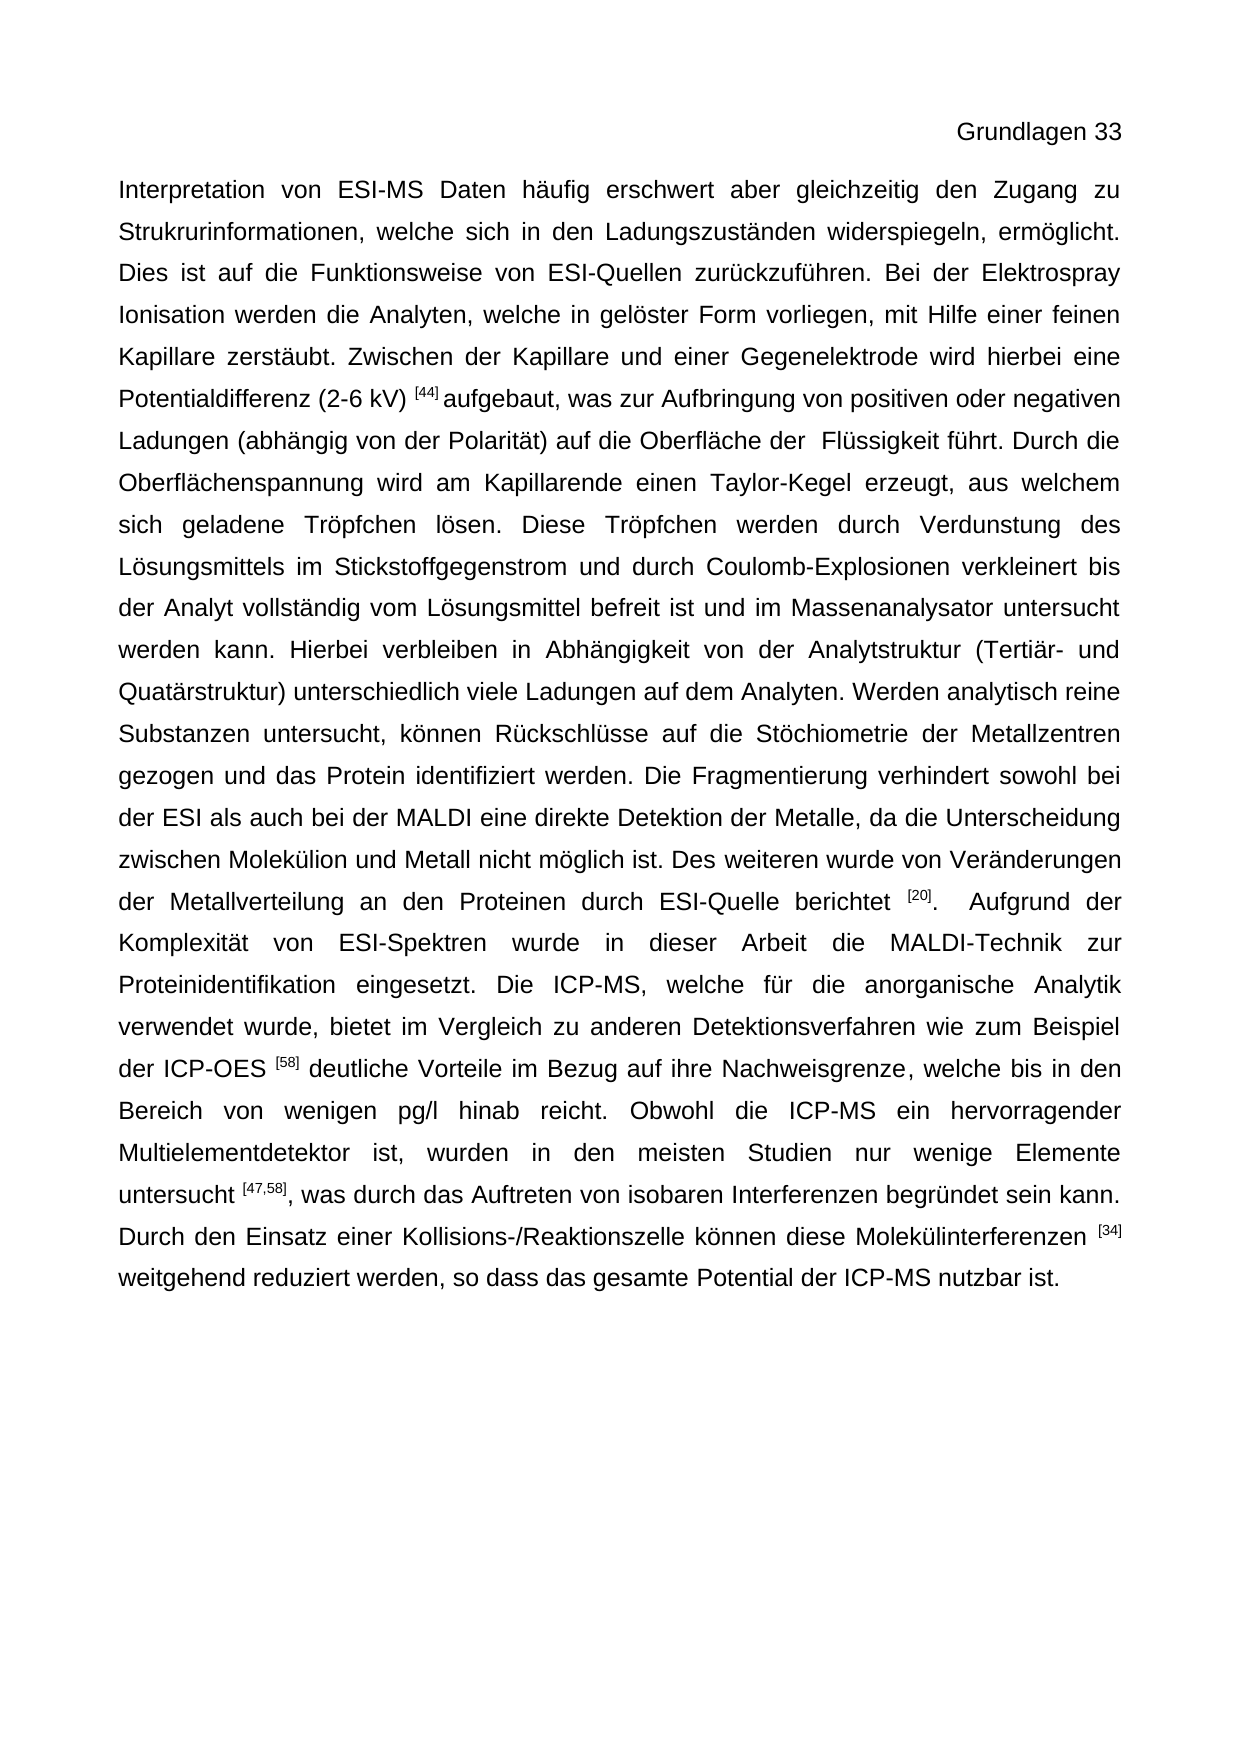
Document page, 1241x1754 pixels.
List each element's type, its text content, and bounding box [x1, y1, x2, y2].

text Interpretation von ESI-MS Daten häufig erschwert aber gleichzeitig den Zugang zu Strukrurinformationen, welche sich in den Ladungszuständen widerspiegeln, ermöglicht. Dies ist auf die Funktionsweise von ESI-Quellen zurückzuführen. Bei der Elektrospray Ionisation werden die Analyten, welche in gelöster Form vorliegen, mit Hilfe einer feinen Kapillare zerstäubt. Zwischen der Kapillare und einer Gegenelektrode wird hierbei eine Potentialdifferenz (2-6 kV) [44] aufgebaut, was zur Aufbringung von positiven oder negativen Ladungen (abhängig von der Polarität) auf die Oberfläche der Flüssigkeit führt. Durch die Oberflächenspannung wird am Kapillarende einen Taylor-Kegel erzeugt, aus welchem sich geladene Tröpfchen lösen. Diese Tröpfchen werden durch Verdunstung des Lösungsmittels im Stickstoffgegenstrom und durch Coulomb-Explosionen verkleinert bis der Analyt vollständig vom Lösungsmittel befreit ist und im Massenanalysator untersucht werden kann. Hierbei verbleiben in Abhängigkeit von der Analytstruktur (Tertiär- und Quatärstruktur) unterschiedlich viele Ladungen auf dem Analyten. Werden analytisch reine Substanzen untersucht, können Rückschlüsse auf die Stöchiometrie der Metallzentren gezogen und das Protein identifiziert werden. Die Fragmentierung verhindert sowohl bei der ESI als auch bei der MALDI eine direkte Detektion der Metalle, da die Unterscheidung zwischen Molekülion und Metall nicht möglich ist. Des weiteren wurde von Veränderungen der Metallverteilung an den Proteinen durch ESI-Quelle berichtet [20]. Aufgrund der Komplexität von ESI-Spektren wurde in dieser Arbeit die MALDI-Technik zur Proteinidentifikation eingesetzt. Die ICP-MS, welche für die anorganische Analytik verwendet wurde, bietet im Vergleich zu anderen Detektionsverfahren wie zum Beispiel der ICP-OES [58] deutliche Vorteile im Bezug auf ihre Nachweisgrenze, welche bis in den Bereich von wenigen pg/l hinab reicht. Obwohl die ICP-MS ein hervorragender Multielementdetektor ist, wurden in den meisten Studien nur wenige Elemente untersucht [47,58], was durch das Auftreten von isobaren Interferenzen begründet sein kann. Durch den Einsatz einer Kollisions-/Reaktionszelle können diese Molekülinterferenzen [34] weitgehend reduziert werden, so dass das gesamte Potential der ICP-MS nutzbar ist. [118, 176, 1122, 1292]
